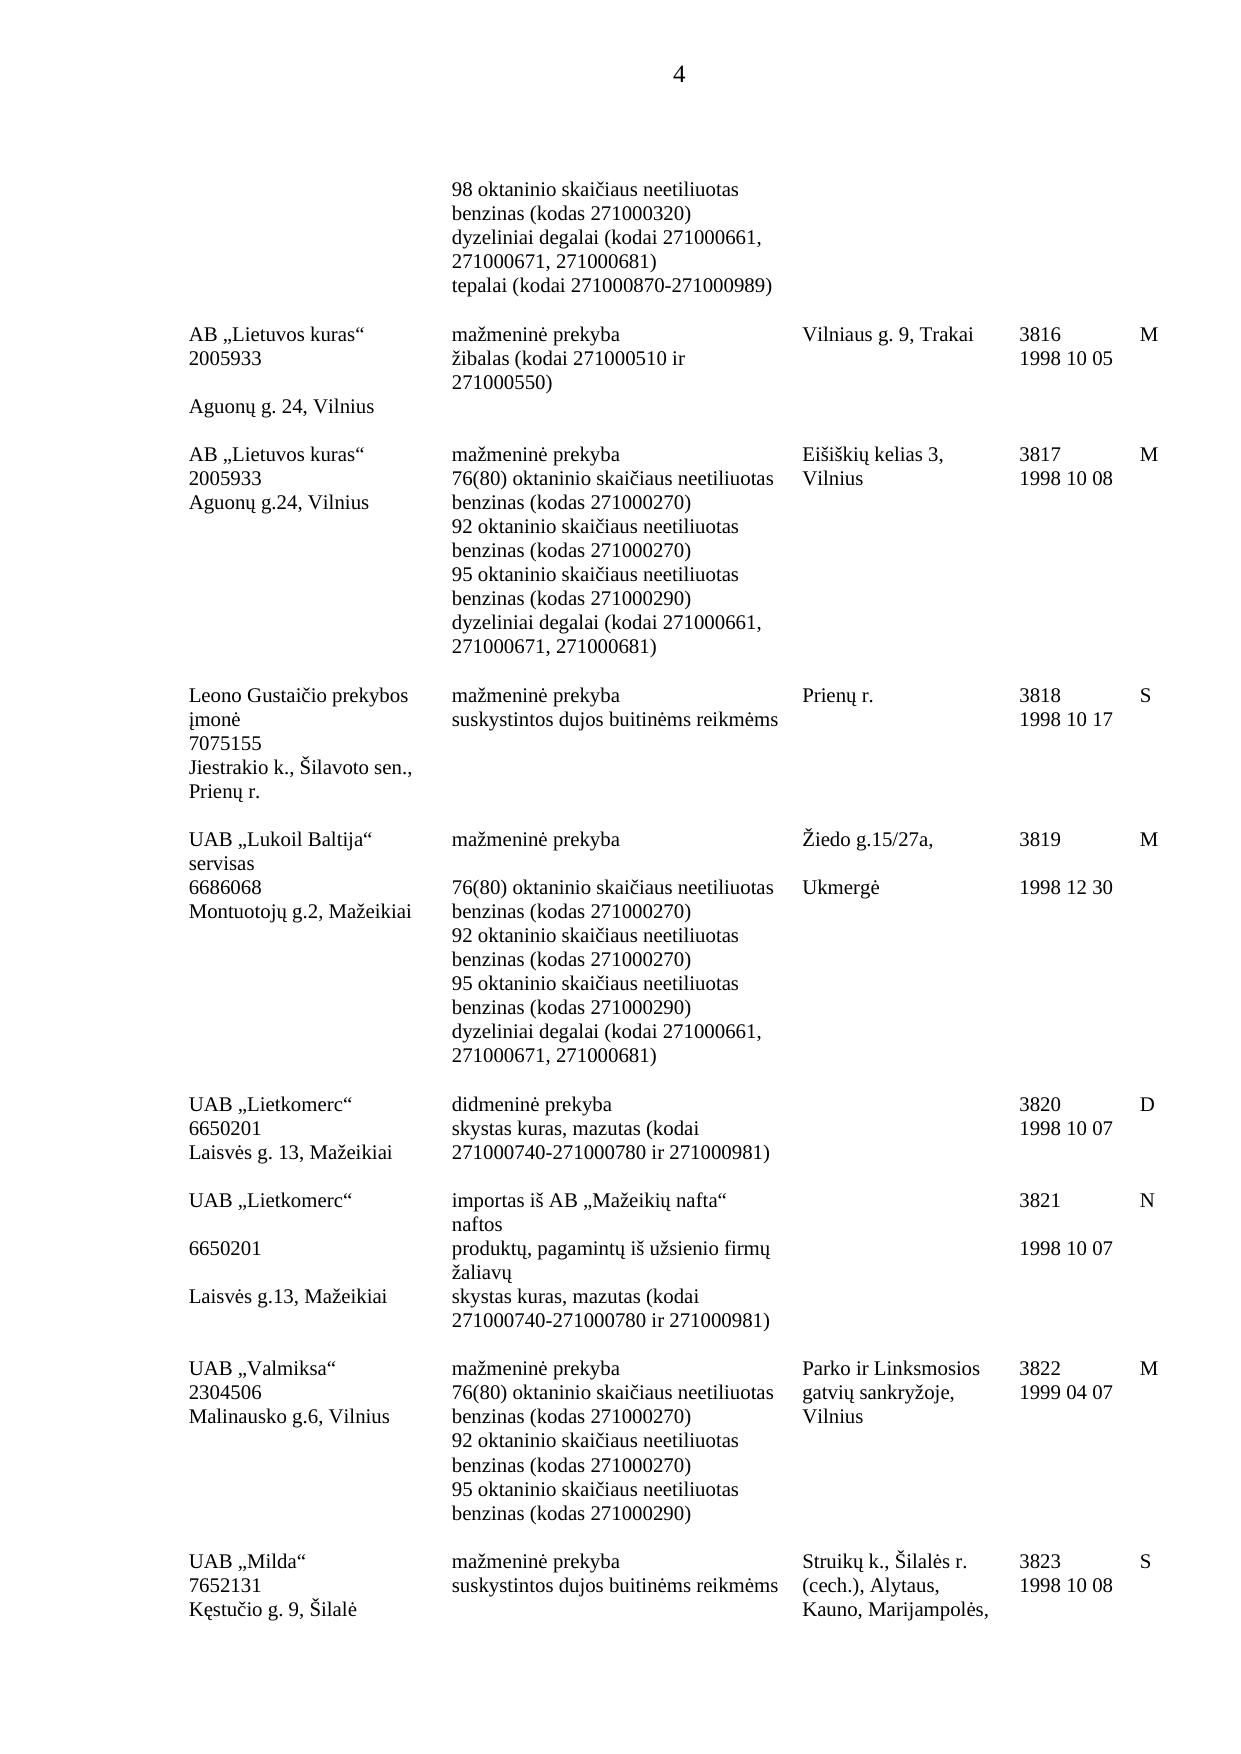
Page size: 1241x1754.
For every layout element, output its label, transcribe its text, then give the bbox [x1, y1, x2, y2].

table_cell UAB „Lietkomerc“ [177, 1188, 440, 1236]
table_cell [1008, 755, 1128, 803]
table_cell [791, 899, 1008, 923]
table_cell 1998 10 17 [1008, 707, 1128, 731]
table_cell mažmeninė prekyba [440, 442, 791, 466]
table_cell [440, 418, 791, 442]
table_cell Laisvės g. 13, Mažeikiai [177, 1140, 440, 1164]
table_cell [1128, 995, 1181, 1019]
table_cell [1128, 803, 1181, 827]
table_cell [1008, 1308, 1128, 1332]
table_cell [1128, 346, 1181, 394]
table_cell [791, 610, 1008, 634]
table_cell [1008, 201, 1128, 225]
table_cell M [1128, 827, 1181, 875]
table_cell [1008, 586, 1128, 610]
table_cell 2005933 [177, 466, 440, 490]
table_cell [1128, 1429, 1181, 1452]
table_cell [1128, 586, 1181, 610]
table_cell [440, 298, 791, 322]
table_cell [177, 947, 440, 971]
table_cell 1998 10 07 [1008, 1236, 1128, 1284]
table_cell [1128, 490, 1181, 514]
table_cell 271000740-271000780 ir 271000981) [440, 1308, 791, 1332]
table_cell [1128, 201, 1181, 225]
table_cell 3823 [1008, 1549, 1128, 1573]
table_cell gatvių sankryžoje, [791, 1380, 1008, 1404]
table_cell [177, 1308, 440, 1332]
table_cell Kęstučio g. 9, Šilalė [177, 1597, 440, 1621]
table_cell M [1128, 1356, 1181, 1380]
table_cell 271000671, 271000681) [440, 1044, 791, 1067]
table_cell benzinas (kodas 271000290) [440, 995, 791, 1019]
table_cell [1128, 755, 1181, 803]
table_cell [1008, 971, 1128, 995]
table_cell [1128, 1332, 1181, 1356]
table_cell [1128, 1477, 1181, 1501]
table_cell mažmeninė prekyba [440, 322, 791, 346]
table_cell 271000671, 271000681) [440, 249, 791, 273]
table_cell 95 oktaninio skaičiaus neetiliuotas [440, 562, 791, 586]
table_cell [791, 1477, 1008, 1501]
table_cell [1008, 923, 1128, 947]
table_cell [177, 659, 440, 682]
table_cell M [1128, 442, 1181, 466]
table_cell [177, 586, 440, 610]
table_cell [791, 274, 1008, 297]
table_cell [1128, 466, 1181, 490]
table_cell [791, 586, 1008, 610]
table_cell 1998 10 07 [1008, 1116, 1128, 1140]
table_cell 3817 [1008, 442, 1128, 466]
table_cell 1998 12 30 [1008, 875, 1128, 899]
table_cell 3818 [1008, 683, 1128, 707]
table_cell [177, 177, 440, 201]
table_cell dyzeliniai degalai (kodai 271000661, [440, 610, 791, 634]
table_cell [1128, 1284, 1181, 1308]
table_cell [177, 1068, 440, 1092]
table_cell benzinas (kodas 271000270) [440, 538, 791, 562]
table_cell Aguonų g.24, Vilnius [177, 490, 440, 514]
table_cell AB „Lietuvos kuras“ [177, 322, 440, 346]
table_cell benzinas (kodas 271000270) [440, 490, 791, 514]
table_cell [177, 298, 440, 322]
table_cell 6686068 [177, 875, 440, 899]
table_cell Aguonų g. 24, Vilnius [177, 394, 440, 418]
table_cell skystas kuras, mazutas (kodai [440, 1116, 791, 1140]
table_cell Jiestrakio k., Šilavoto sen., Prienų r. [177, 755, 440, 803]
table_cell benzinas (kodas 271000270) [440, 1404, 791, 1428]
table_cell Kauno, Marijampolės, [791, 1597, 1008, 1621]
table_cell [791, 803, 1008, 827]
table_cell [1128, 971, 1181, 995]
table_cell [1128, 875, 1181, 899]
table_cell 1998 10 08 [1008, 1573, 1128, 1597]
table_cell [1008, 418, 1128, 442]
table_cell [791, 1092, 1008, 1116]
table_cell [1008, 995, 1128, 1019]
table_cell 76(80) oktaninio skaičiaus neetiliuotas [440, 875, 791, 899]
table_cell [1128, 1068, 1181, 1092]
table_cell UAB „Lietkomerc“ [177, 1092, 440, 1116]
table_cell [1008, 562, 1128, 586]
table_cell AB „Lietuvos kuras“ [177, 442, 440, 466]
table_cell [1128, 394, 1181, 418]
table_cell [791, 1453, 1008, 1477]
table_cell [1008, 177, 1128, 201]
table_cell [177, 418, 440, 442]
table_cell mažmeninė prekyba [440, 1549, 791, 1573]
table_cell [791, 177, 1008, 201]
table_cell Vilnius [791, 466, 1008, 490]
table_cell [1128, 562, 1181, 586]
table_cell [791, 1525, 1008, 1549]
table_cell [440, 731, 791, 755]
table_cell benzinas (kodas 271000270) [440, 1453, 791, 1477]
table_cell [791, 225, 1008, 249]
table_cell [1008, 538, 1128, 562]
table_cell [177, 201, 440, 225]
table_cell [1008, 1068, 1128, 1092]
table_cell [177, 1477, 440, 1501]
table_cell 76(80) oktaninio skaičiaus neetiliuotas [440, 1380, 791, 1404]
table_cell [1008, 899, 1128, 923]
table_cell [1008, 298, 1128, 322]
table_cell 3821 [1008, 1188, 1128, 1236]
table_cell (cech.), Alytaus, [791, 1573, 1008, 1597]
table_cell [1008, 1164, 1128, 1188]
table_cell [791, 1284, 1008, 1308]
table_cell [791, 634, 1008, 658]
table_cell [1008, 659, 1128, 682]
table_cell 3820 [1008, 1092, 1128, 1116]
table_cell S [1128, 683, 1181, 707]
table_cell [177, 274, 440, 297]
table_cell [791, 971, 1008, 995]
table_cell Struikų k., Šilalės r. [791, 1549, 1008, 1573]
table_cell [1128, 947, 1181, 971]
table_cell [1128, 1453, 1181, 1477]
table_cell 92 oktaninio skaičiaus neetiliuotas [440, 923, 791, 947]
table_cell tepalai (kodai 271000870-271000989) [440, 274, 791, 297]
table_cell [791, 249, 1008, 273]
table_cell Eišiškių kelias 3, [791, 442, 1008, 466]
table_cell [1128, 1380, 1181, 1404]
table_cell [1008, 1284, 1128, 1308]
table_cell [791, 923, 1008, 947]
table_cell [791, 538, 1008, 562]
table_cell [1008, 1501, 1128, 1525]
table_cell [177, 610, 440, 634]
table_cell [1008, 1019, 1128, 1043]
table_cell [1128, 1019, 1181, 1043]
table_cell [791, 1140, 1008, 1164]
table_cell [1128, 298, 1181, 322]
table_cell [1008, 225, 1128, 249]
table_cell [1128, 610, 1181, 634]
table_cell [1128, 418, 1181, 442]
table_cell [1128, 177, 1181, 201]
table_cell [1008, 1404, 1128, 1428]
table_cell M [1128, 322, 1181, 346]
table_cell [791, 731, 1008, 755]
table_cell [791, 418, 1008, 442]
table_cell dyzeliniai degalai (kodai 271000661, [440, 225, 791, 249]
table_cell [1008, 249, 1128, 273]
table_cell [791, 201, 1008, 225]
table_cell [1128, 1236, 1181, 1284]
table_cell 3819 [1008, 827, 1128, 875]
table_cell [1128, 923, 1181, 947]
table_cell [791, 995, 1008, 1019]
table_cell [440, 803, 791, 827]
table_cell [177, 803, 440, 827]
table_cell 3816 [1008, 322, 1128, 346]
table_cell [1128, 1308, 1181, 1332]
table_cell [1008, 610, 1128, 634]
table_cell [791, 1116, 1008, 1140]
table_cell [1008, 490, 1128, 514]
table_cell didmeninė prekyba [440, 1092, 791, 1116]
table_cell [791, 298, 1008, 322]
table_cell 92 oktaninio skaičiaus neetiliuotas [440, 1429, 791, 1452]
table_cell 76(80) oktaninio skaičiaus neetiliuotas [440, 466, 791, 490]
table_cell [1008, 947, 1128, 971]
table_cell [1128, 707, 1181, 731]
table_cell [1128, 538, 1181, 562]
table_cell 6650201 [177, 1116, 440, 1140]
table_cell [1008, 1332, 1128, 1356]
table_cell [1008, 1597, 1128, 1621]
table_cell Vilniaus g. 9, Trakai [791, 322, 1008, 346]
table_cell benzinas (kodas 271000290) [440, 586, 791, 610]
table_cell [1128, 1501, 1181, 1525]
table_cell Leono Gustaičio prekybos [177, 683, 440, 707]
table_cell benzinas (kodas 271000290) [440, 1501, 791, 1525]
table_cell dyzeliniai degalai (kodai 271000661, [440, 1019, 791, 1043]
table_cell [177, 1525, 440, 1549]
table_cell [1128, 1116, 1181, 1140]
table_cell [1128, 514, 1181, 538]
table_cell 95 oktaninio skaičiaus neetiliuotas [440, 1477, 791, 1501]
table_cell [791, 1068, 1008, 1092]
table_cell 7075155 [177, 731, 440, 755]
table_cell [177, 249, 440, 273]
table_cell [791, 1501, 1008, 1525]
table_cell [177, 634, 440, 658]
table_cell Parko ir Linksmosios [791, 1356, 1008, 1380]
table_cell [1008, 1140, 1128, 1164]
table_cell [177, 1019, 440, 1043]
table_cell 6650201 [177, 1236, 440, 1284]
table_cell Malinausko g.6, Vilnius [177, 1404, 440, 1428]
table_cell [791, 346, 1008, 394]
table_cell [1008, 1453, 1128, 1477]
table_cell [177, 1429, 440, 1452]
table_cell [177, 538, 440, 562]
table_cell [1128, 1044, 1181, 1067]
table_cell [440, 755, 791, 803]
table_cell [177, 1044, 440, 1067]
table_cell [440, 1597, 791, 1621]
table_cell [1008, 1044, 1128, 1067]
table_cell mažmeninė prekyba [440, 827, 791, 875]
table_cell UAB „Valmiksa“ [177, 1356, 440, 1380]
table_cell 3822 [1008, 1356, 1128, 1380]
table_cell [1008, 803, 1128, 827]
table_cell [1128, 731, 1181, 755]
table_cell 1999 04 07 [1008, 1380, 1128, 1404]
table_cell [791, 707, 1008, 731]
table_cell [1128, 659, 1181, 682]
table_cell [1128, 1404, 1181, 1428]
table_cell [1008, 394, 1128, 418]
table_cell 98 oktaninio skaičiaus neetiliuotas [440, 177, 791, 201]
table_cell [1128, 249, 1181, 273]
table_cell N [1128, 1188, 1181, 1236]
table_cell [791, 1188, 1008, 1236]
table_cell [791, 755, 1008, 803]
table_cell [440, 1068, 791, 1092]
table_cell [177, 1164, 440, 1188]
table_cell benzinas (kodas 271000270) [440, 899, 791, 923]
table_cell produktų, pagamintų iš užsienio firmų žaliavų [440, 1236, 791, 1284]
table_cell benzinas (kodas 271000270) [440, 947, 791, 971]
table_cell [177, 995, 440, 1019]
table_cell 2005933 [177, 346, 440, 394]
table_cell [791, 1429, 1008, 1452]
table_cell [1128, 1573, 1181, 1597]
table_cell Laisvės g.13, Mažeikiai [177, 1284, 440, 1308]
table_cell [791, 1236, 1008, 1284]
table_cell [440, 1332, 791, 1356]
table_cell [177, 923, 440, 947]
table_cell [1008, 514, 1128, 538]
table_cell įmonė [177, 707, 440, 731]
table_cell 95 oktaninio skaičiaus neetiliuotas [440, 971, 791, 995]
table_cell [1008, 274, 1128, 297]
table_cell 92 oktaninio skaičiaus neetiliuotas [440, 514, 791, 538]
table_cell mažmeninė prekyba [440, 683, 791, 707]
table_cell 1998 10 08 [1008, 466, 1128, 490]
table_cell [1008, 1429, 1128, 1452]
table_cell [177, 514, 440, 538]
table_cell [177, 562, 440, 586]
table_cell [1128, 1140, 1181, 1164]
table_cell [440, 1525, 791, 1549]
table_cell Vilnius [791, 1404, 1008, 1428]
table_cell 2304506 [177, 1380, 440, 1404]
table_cell [177, 1332, 440, 1356]
table_cell [1008, 731, 1128, 755]
table_cell UAB „Milda“ [177, 1549, 440, 1573]
table_cell [1008, 634, 1128, 658]
table_cell [177, 225, 440, 249]
table_cell S [1128, 1549, 1181, 1573]
table_cell 1998 10 05 [1008, 346, 1128, 394]
table_cell [1008, 1525, 1128, 1549]
table_cell suskystintos dujos buitinėms reikmėms [440, 707, 791, 731]
table_cell mažmeninė prekyba [440, 1356, 791, 1380]
table_cell Prienų r. [791, 683, 1008, 707]
table_cell [791, 514, 1008, 538]
table_cell [1128, 225, 1181, 249]
table_cell importas iš AB „Mažeikių nafta“ naftos [440, 1188, 791, 1236]
table_cell [791, 1019, 1008, 1043]
table_cell žibalas (kodai 271000510 ir 271000550) [440, 346, 791, 394]
table_cell [791, 490, 1008, 514]
table_cell [1128, 899, 1181, 923]
table_cell Ukmergė [791, 875, 1008, 899]
table_cell Montuotojų g.2, Mažeikiai [177, 899, 440, 923]
table_cell [791, 1332, 1008, 1356]
table_cell D [1128, 1092, 1181, 1116]
table_cell [791, 1164, 1008, 1188]
table_cell Žiedo g.15/27a, [791, 827, 1008, 875]
table_cell [440, 1164, 791, 1188]
table_cell suskystintos dujos buitinėms reikmėms [440, 1573, 791, 1597]
table_cell [1128, 1164, 1181, 1188]
table_cell [791, 1044, 1008, 1067]
table_cell [1128, 634, 1181, 658]
table_cell [1128, 1525, 1181, 1549]
table_cell [791, 394, 1008, 418]
table_cell UAB „Lukoil Baltija“ servisas [177, 827, 440, 875]
table_cell [791, 562, 1008, 586]
table_cell [1008, 1477, 1128, 1501]
table_cell [177, 1501, 440, 1525]
table_cell [1128, 274, 1181, 297]
table_cell [791, 1308, 1008, 1332]
table_cell benzinas (kodas 271000320) [440, 201, 791, 225]
table_cell [791, 947, 1008, 971]
table_cell 271000671, 271000681) [440, 634, 791, 658]
table_cell 271000740-271000780 ir 271000981) [440, 1140, 791, 1164]
table_cell [1128, 1597, 1181, 1621]
table_cell [440, 659, 791, 682]
table_cell [177, 971, 440, 995]
table_cell skystas kuras, mazutas (kodai [440, 1284, 791, 1308]
table_cell [791, 659, 1008, 682]
table_cell [440, 394, 791, 418]
table_cell [177, 1453, 440, 1477]
table_cell 7652131 [177, 1573, 440, 1597]
